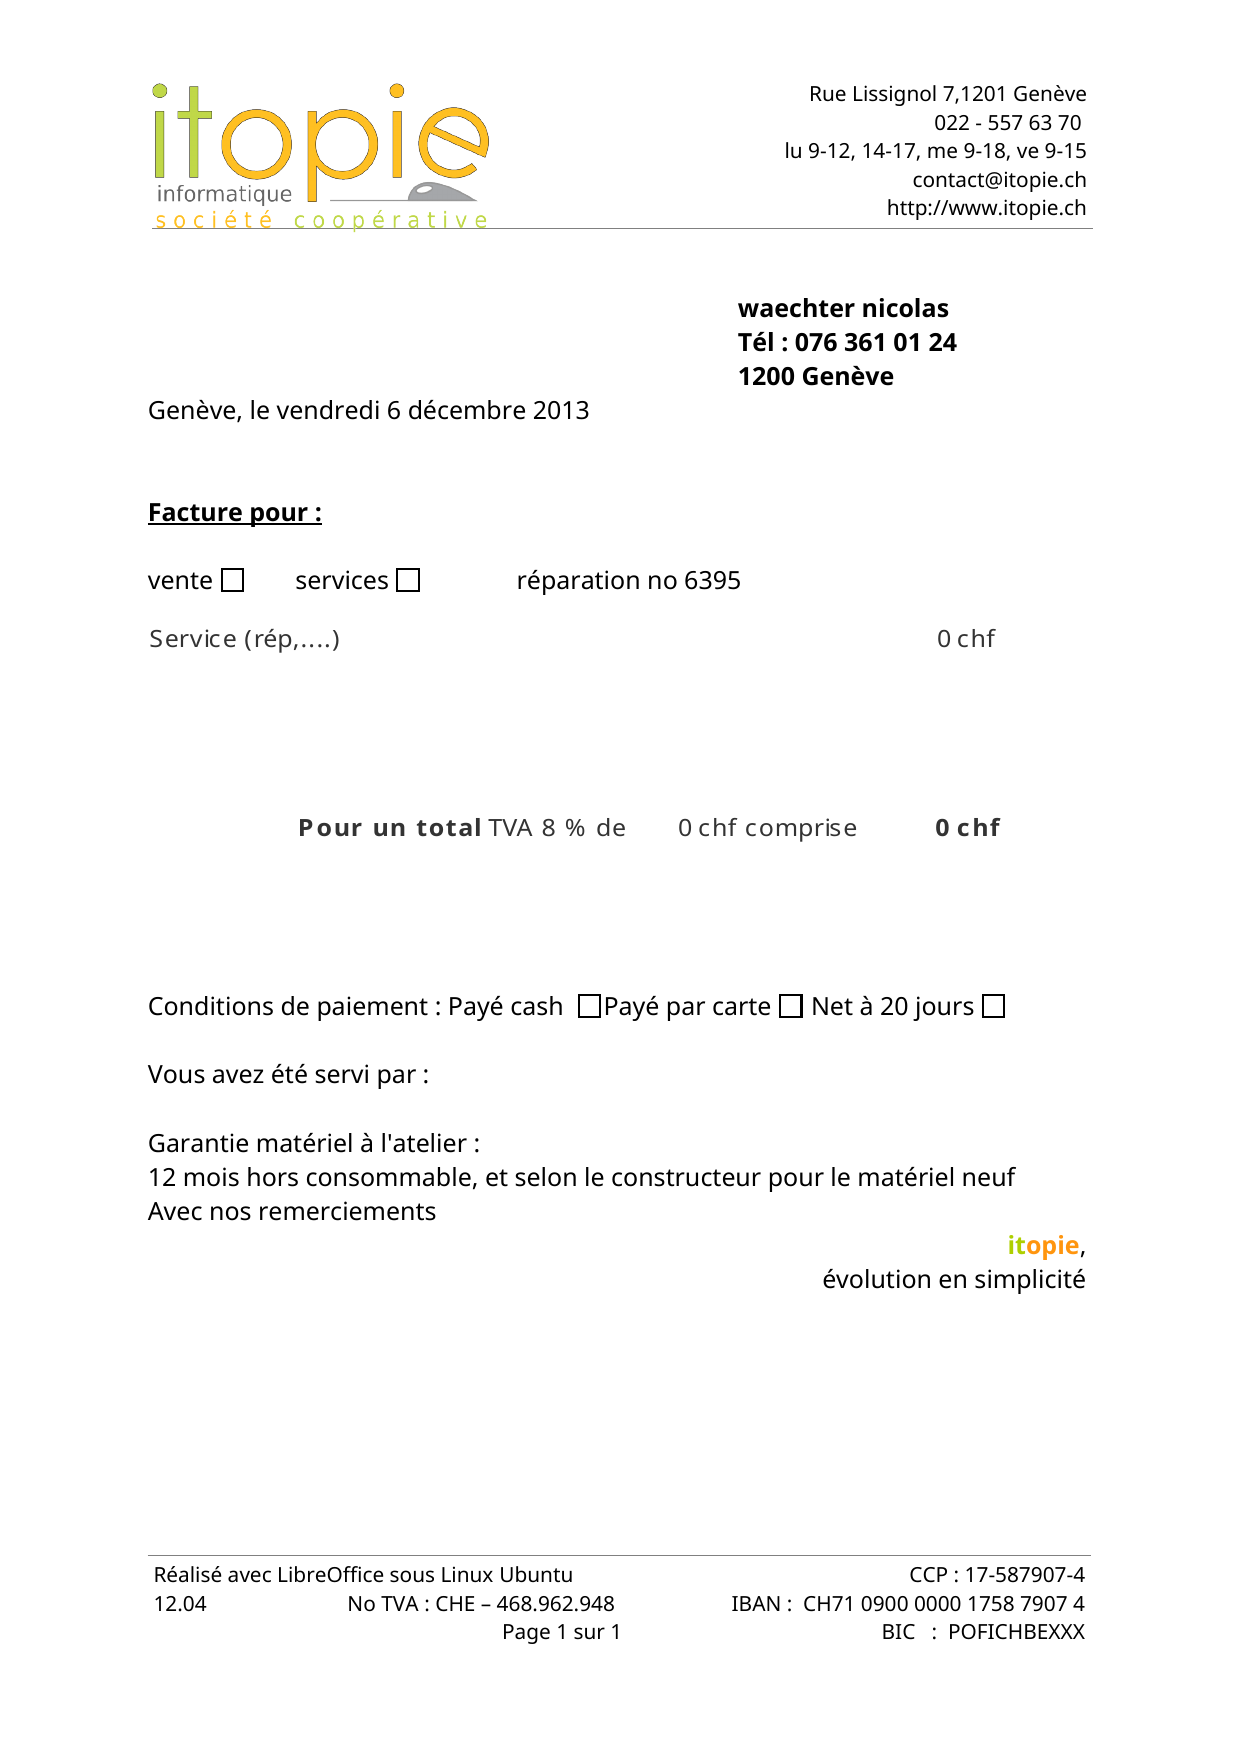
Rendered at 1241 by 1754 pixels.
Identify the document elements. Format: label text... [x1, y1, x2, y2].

text Vous avez été servi par : [148, 1057, 1093, 1091]
text Garantie matériel à l'atelier : [148, 1125, 1093, 1159]
text Genève, le vendredi 6 décembre 2013 [148, 392, 1093, 427]
text itopie, [148, 1227, 1093, 1262]
text 12 mois hors consommable, et selon le constructeur pour le matériel neuf [148, 1159, 1093, 1193]
picture [138, 72, 500, 244]
text Conditions de paiement : Payé cash Payé par carte Net à 20 jours [148, 989, 1093, 1023]
text vente services réparation no 6395 [148, 563, 1093, 597]
text Facture pour : [148, 495, 1093, 529]
text Avec nos remerciements [148, 1193, 1093, 1227]
text 1200 Genève [148, 358, 1093, 392]
text évolution en simplicité [148, 1262, 1093, 1296]
text waechter nicolas [148, 290, 1093, 324]
text Tél : 076 361 01 24 [148, 324, 1093, 358]
